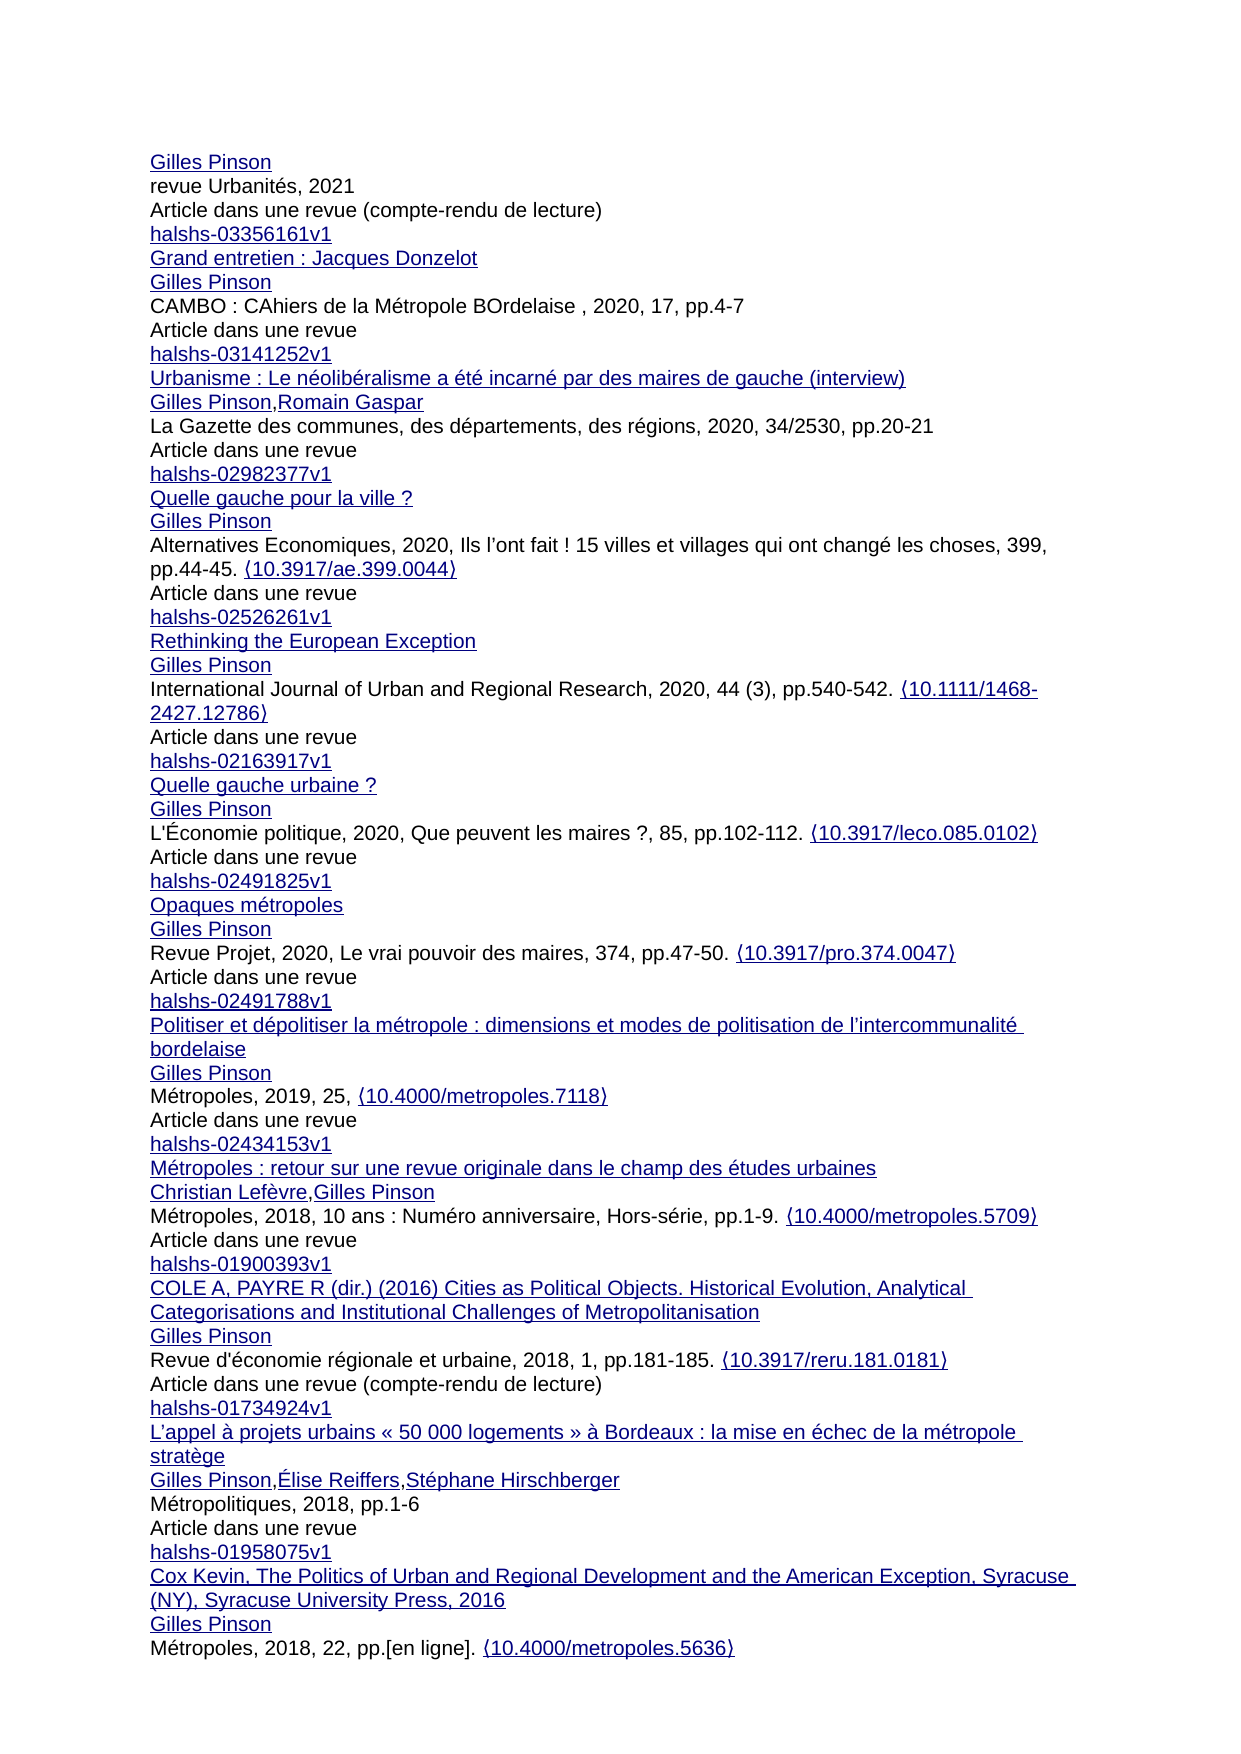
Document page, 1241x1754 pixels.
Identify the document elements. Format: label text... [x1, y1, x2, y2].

table_cell COLE A, PAYRE R (dir.) (2016) Cities as Political Objects. Historical Evolution, Analytical Categorisations and Institutional Challenges of Metropolitanisation Gilles Pinson Revue d'économie régionale et urbaine, 2018, 1, pp.181-185. ⟨10.3917/reru.181.0181⟩ Article dans une revue (compte-rendu de lecture) halshs-01734924v1 [150, 1276, 1090, 1420]
table_cell Opaques métropoles Gilles Pinson Revue Projet, 2020, Le vrai pouvoir des maires, 374, pp.47-50. ⟨10.3917/pro.374.0047⟩ Article dans une revue halshs-02491788v1 [150, 893, 1090, 1012]
table_cell L’appel à projets urbains « 50 000 logements » à Bordeaux : la mise en échec de la métropole stratège Gilles Pinson,Élise Reiffers,Stéphane Hirschberger Métropolitiques, 2018, pp.1-6 Article dans une revue halshs-01958075v1 [150, 1420, 1090, 1563]
table_cell Métropoles : retour sur une revue originale dans le champ des études urbaines Christian Lefèvre,Gilles Pinson Métropoles, 2018, 10 ans : Numéro anniversaire, Hors-série, pp.1-9. ⟨10.4000/metropoles.5709⟩ Article dans une revue halshs-01900393v1 [150, 1156, 1090, 1276]
table_cell Politiser et dépolitiser la métropole : dimensions et modes de politisation de l’intercommunalité bordelaise Gilles Pinson Métropoles, 2019, 25, ⟨10.4000/metropoles.7118⟩ Article dans une revue halshs-02434153v1 [150, 1013, 1090, 1156]
table_cell Quelle gauche urbaine ? Gilles Pinson L'Économie politique, 2020, Que peuvent les maires ?, 85, pp.102-112. ⟨10.3917/leco.085.0102⟩ Article dans une revue halshs-02491825v1 [150, 773, 1090, 893]
table_cell Gilles Pinson revue Urbanités, 2021 Article dans une revue (compte-rendu de lecture) halshs-03356161v1 [150, 150, 1090, 246]
table_cell Rethinking the European Exception Gilles Pinson International Journal of Urban and Regional Research, 2020, 44 (3), pp.540-542. ⟨10.1111/1468-2427.12786⟩ Article dans une revue halshs-02163917v1 [150, 629, 1090, 773]
table_cell Grand entretien : Jacques Donzelot Gilles Pinson CAMBO : CAhiers de la Métropole BOrdelaise , 2020, 17, pp.4-7 Article dans une revue halshs-03141252v1 [150, 246, 1090, 366]
table_cell Cox Kevin, The Politics of Urban and Regional Development and the American Exception, Syracuse (NY), Syracuse University Press, 2016 Gilles Pinson Métropoles, 2018, 22, pp.[en ligne]. ⟨10.4000/metropoles.5636⟩ [150, 1564, 1090, 1659]
table_cell Quelle gauche pour la ville ? Gilles Pinson Alternatives Economiques, 2020, Ils l’ont fait ! 15 villes et villages qui ont changé les choses, 399, pp.44-45. ⟨10.3917/ae.399.0044⟩ Article dans une revue halshs-02526261v1 [150, 485, 1090, 629]
table_cell Urbanisme : Le néolibéralisme a été incarné par des maires de gauche (interview) Gilles Pinson,Romain Gaspar La Gazette des communes, des départements, des régions, 2020, 34/2530, pp.20-21 Article dans une revue halshs-02982377v1 [150, 366, 1090, 485]
